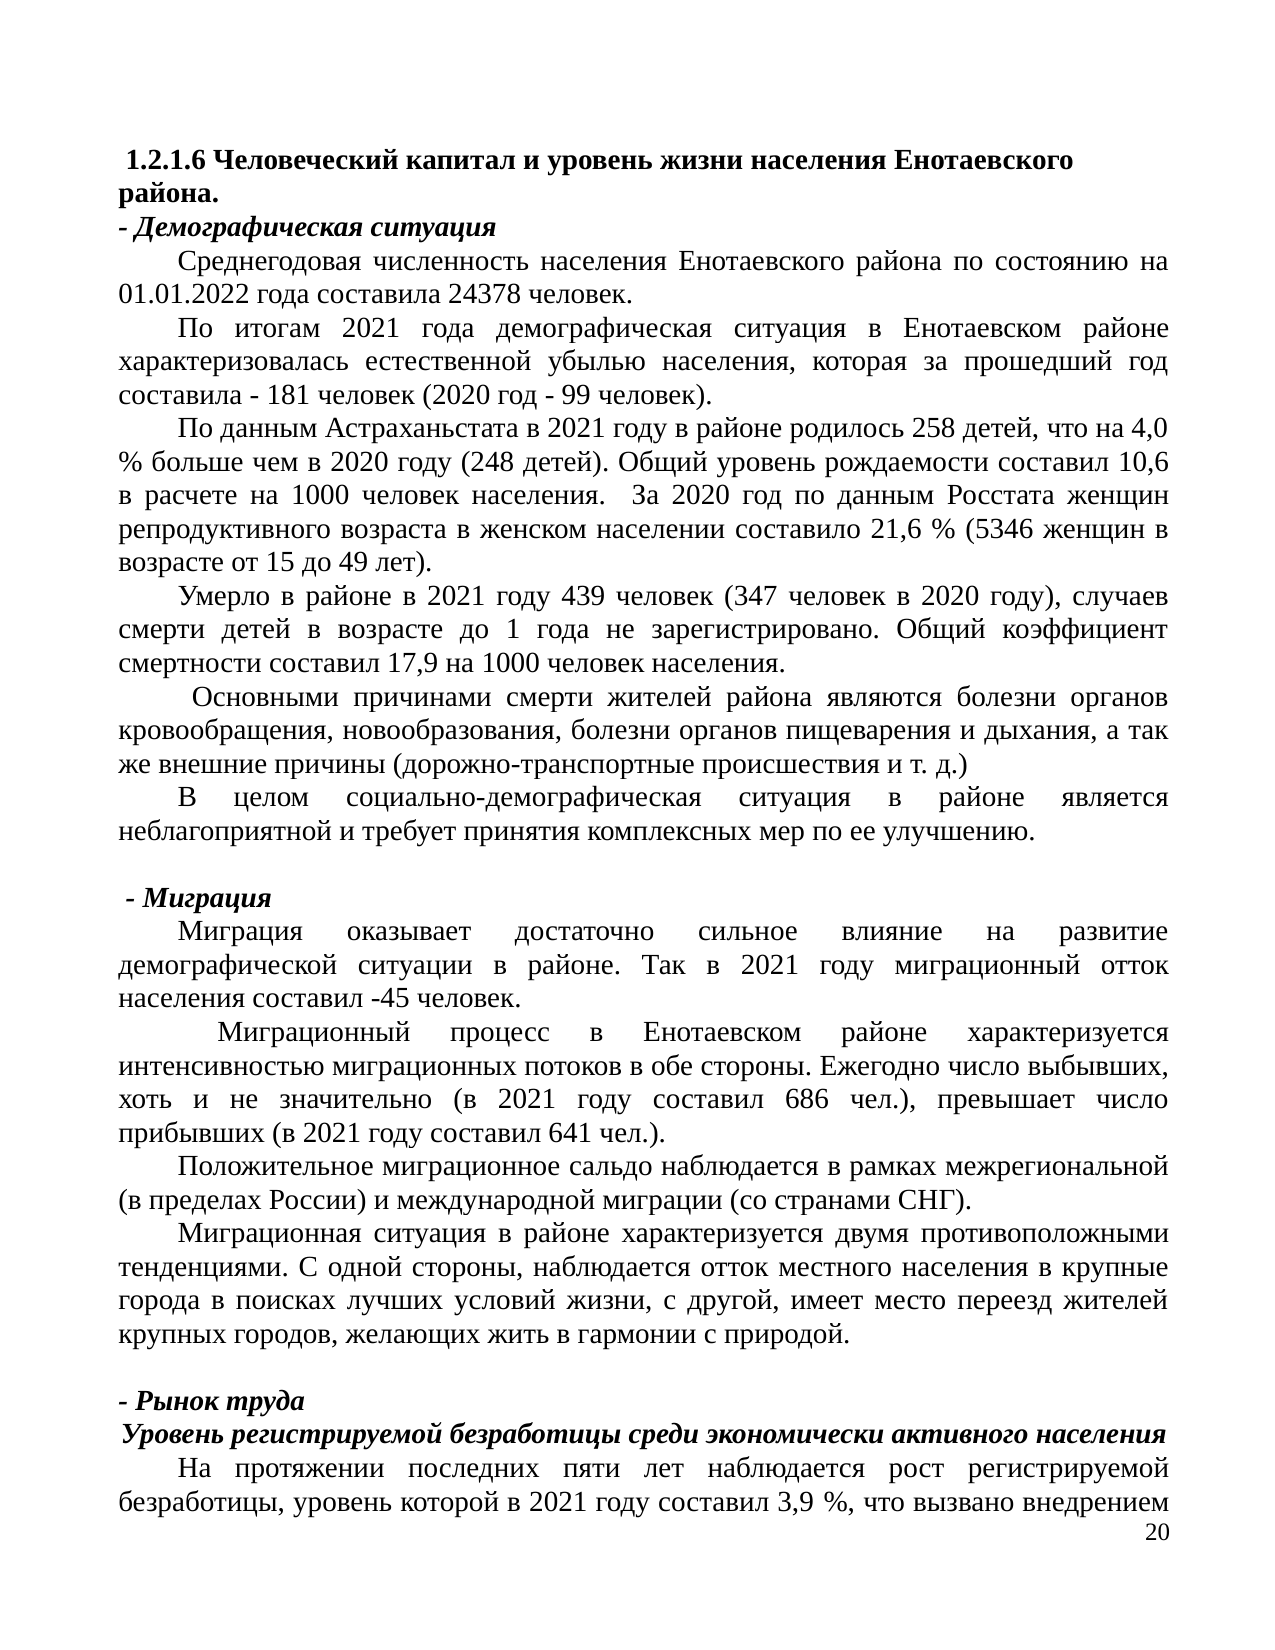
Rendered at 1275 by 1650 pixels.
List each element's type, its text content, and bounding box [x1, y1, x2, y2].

text Среднегодовая численность населения Енотаевского района по состоянию на 01.01.2022 года составила 24378 человек. [118, 243, 1170, 310]
text - Демографическая ситуация [118, 209, 1170, 243]
text 1.2.1.6 Человеческий капитал и уровень жизни населения Енотаевского района. [118, 142, 1170, 209]
text Положительное миграционное сальдо наблюдается в рамках межрегиональной (в пределах России) и международной миграции (со странами СНГ). [118, 1148, 1170, 1215]
text На протяжении последних пяти лет наблюдается рост регистрируемой безработицы, уровень которой в 2021 году составил 3,9 %, что вызвано внедрением [118, 1450, 1170, 1517]
text В целом социально-демографическая ситуация в районе является неблагоприятной и требует принятия комплексных мер по ее улучшению. [118, 779, 1170, 846]
text Миграционный процесс в Енотаевском районе характеризуется интенсивностью миграционных потоков в обе стороны. Ежегодно число выбывших, хоть и не значительно (в 2021 году составил 686 чел.), превышает число прибывших (в 2021 году составил 641 чел.). [118, 1014, 1170, 1148]
text Умерло в районе в 2021 году 439 человек (347 человек в 2020 году), случаев смерти детей в возрасте до 1 года не зарегистрировано. Общий коэффициент смертности составил 17,9 на 1000 человек населения. [118, 578, 1170, 679]
text - Рынок труда [118, 1383, 1170, 1417]
text - Миграция [118, 880, 1170, 913]
text Миграционная ситуация в районе характеризуется двумя противоположными тенденциями. С одной стороны, наблюдается отток местного населения в крупные города в поисках лучших условий жизни, с другой, имеет место переезд жителей крупных городов, желающих жить в гармонии с природой. [118, 1215, 1170, 1349]
text По данным Астраханьстата в 2021 году в районе родилось 258 детей, что на 4,0 % больше чем в 2020 году (248 детей). Общий уровень рождаемости составил 10,6 в расчете на 1000 человек населения. За 2020 год по данным Росстата женщин репродуктивного возраста в женском населении составило 21,6 % (5346 женщин в возрасте от 15 до 49 лет). [118, 410, 1170, 578]
text Основными причинами смерти жителей района являются болезни органов кровообращения, новообразования, болезни органов пищеварения и дыхания, а так же внешние причины (дорожно-транспортные происшествия и т. д.) [118, 679, 1170, 779]
text По итогам 2021 года демографическая ситуация в Енотаевском районе характеризовалась естественной убылью населения, которая за прошедший год составила - 181 человек (2020 год - 99 человек). [118, 310, 1170, 410]
text Миграция оказывает достаточно сильное влияние на развитие демографической ситуации в районе. Так в 2021 году миграционный отток населения составил -45 человек. [118, 913, 1170, 1014]
text Уровень регистрируемой безработицы среди экономически активного населения [118, 1417, 1170, 1450]
